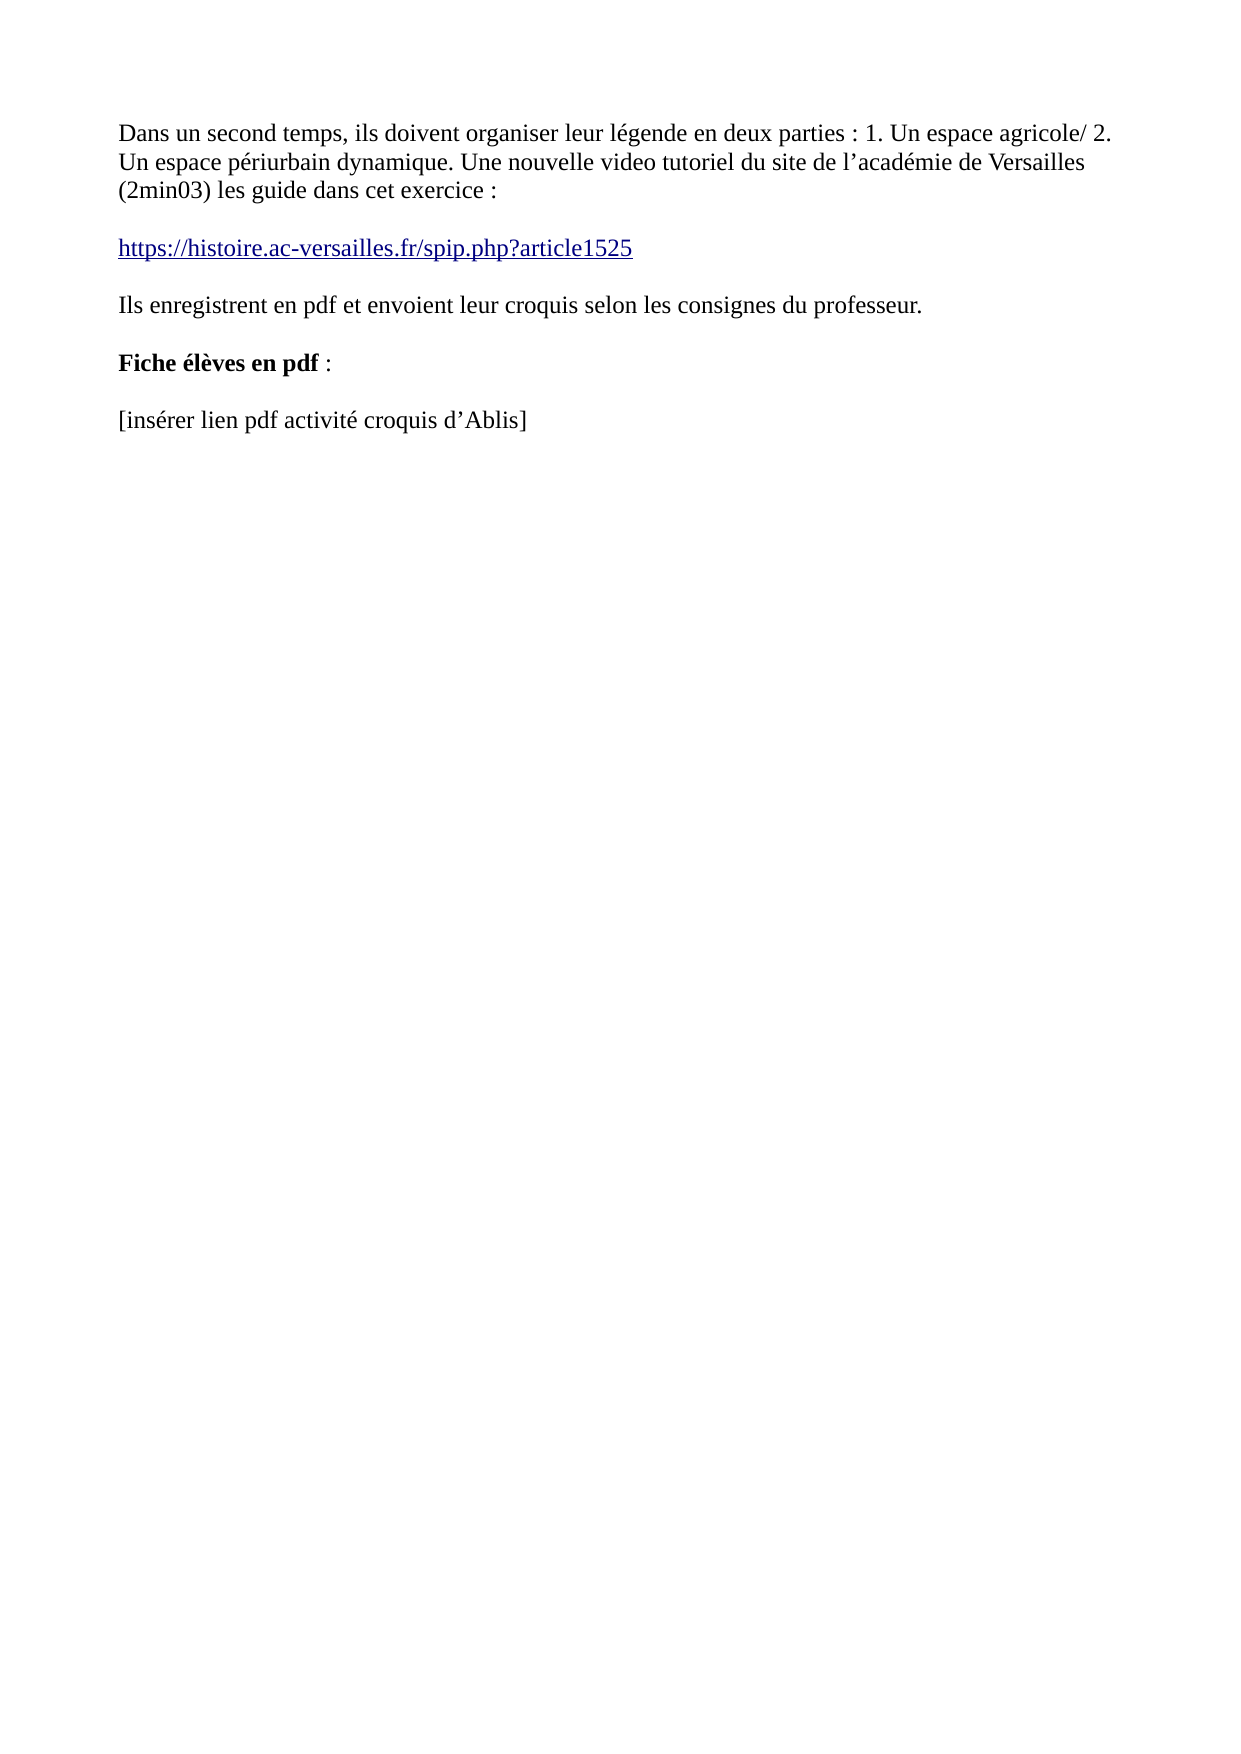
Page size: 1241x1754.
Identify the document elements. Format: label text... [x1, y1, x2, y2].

text Dans un second temps, ils doivent organiser leur légende en deux parties : 1. Un espace agricole/ 2. Un espace périurbain dynamique. Une nouvelle video tutoriel du site de l’académie de Versailles (2min03) les guide dans cet exercice : [118, 118, 1122, 204]
text [insérer lien pdf activité croquis d’Ablis] [118, 406, 1122, 434]
text Fiche élèves en pdf : [118, 348, 1122, 377]
text Ils enregistrent en pdf et envoient leur croquis selon les consignes du professeur. [118, 291, 1122, 319]
text https://histoire.ac-versailles.fr/spip.php?article1525 [118, 233, 1122, 262]
